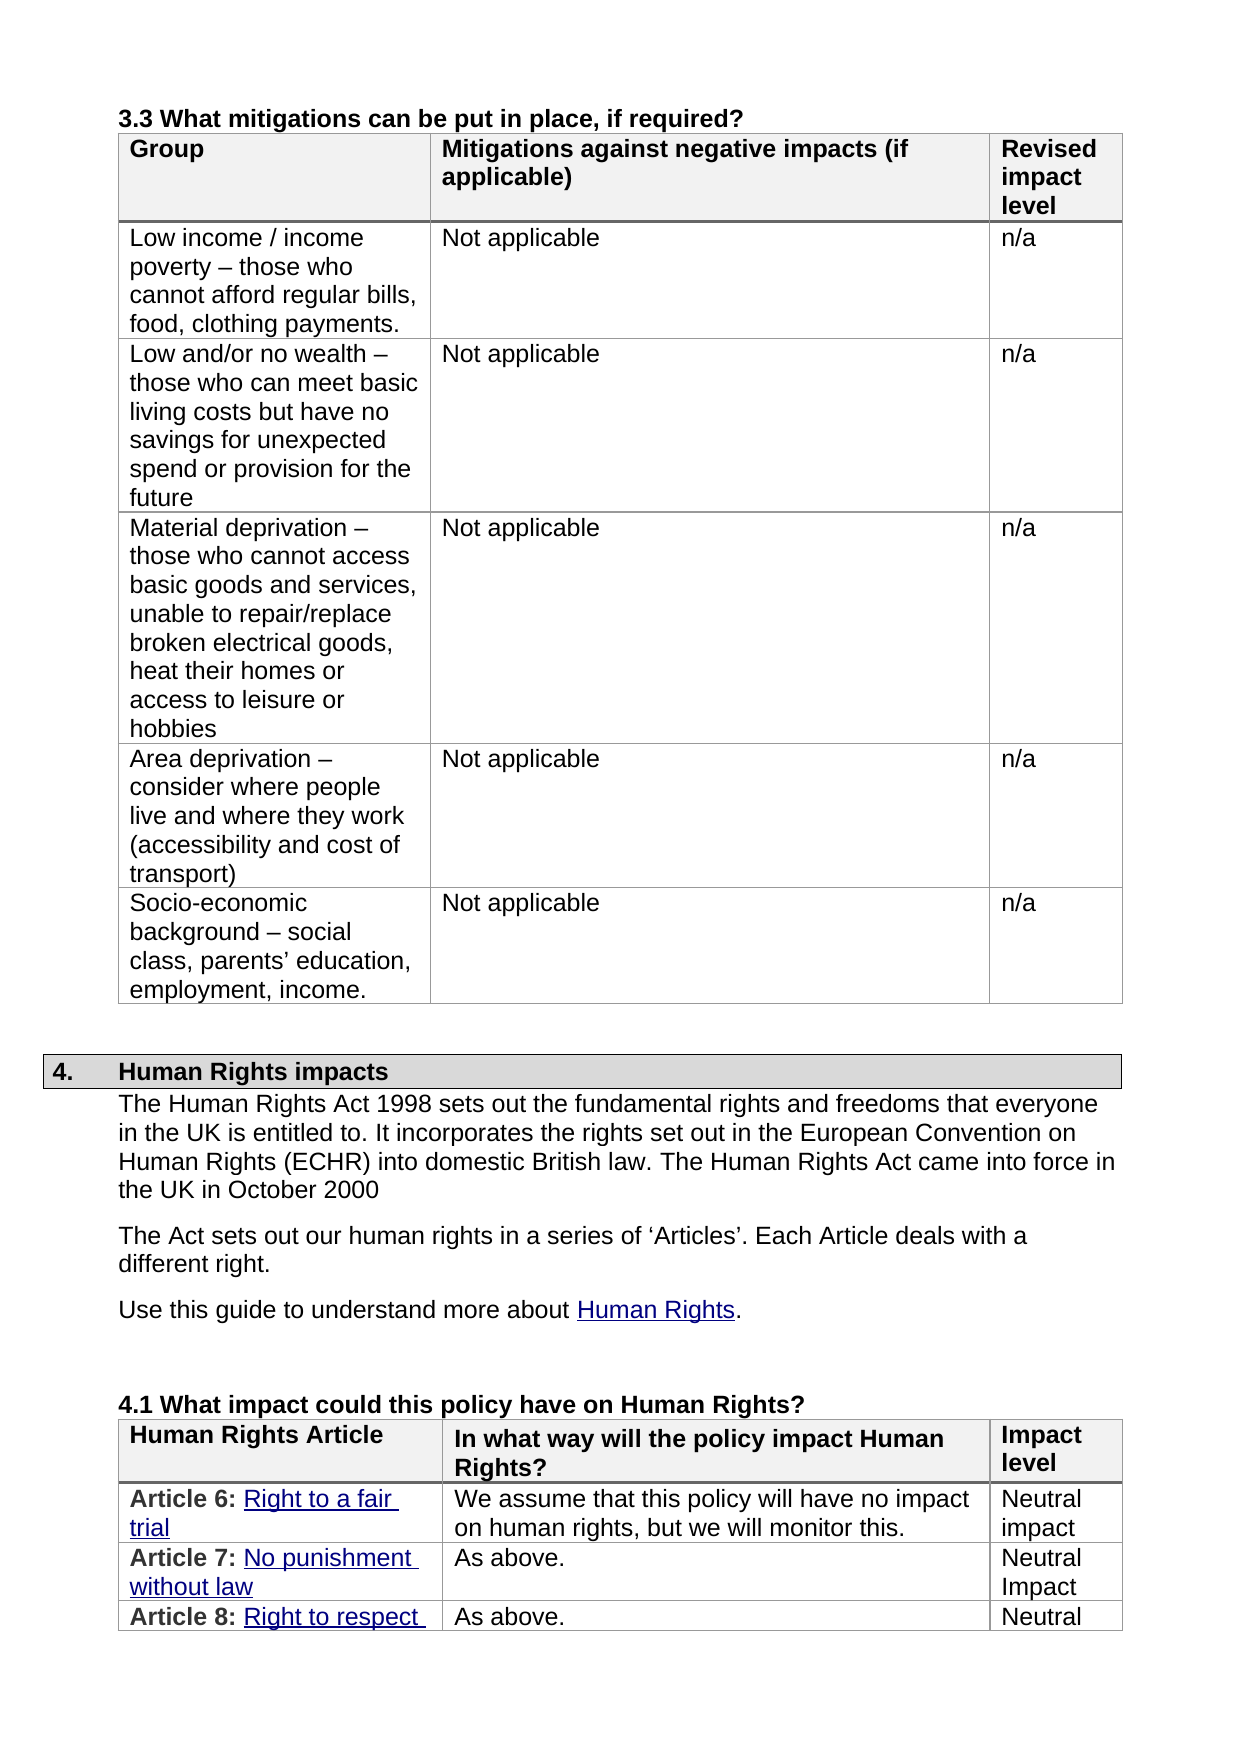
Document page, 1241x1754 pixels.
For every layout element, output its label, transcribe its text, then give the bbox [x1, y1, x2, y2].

table_cell Not applicable [431, 223, 989, 338]
table_cell Neutral [991, 1601, 1122, 1630]
table_cell Not applicable [431, 744, 989, 887]
table_header Group [119, 134, 430, 220]
table_cell Not applicable [431, 513, 989, 742]
table_cell Article 6: Right to a fair trial [119, 1484, 442, 1542]
table_cell As above. [443, 1601, 989, 1630]
text Use this guide to understand more about Human Rights. [118, 1295, 1122, 1323]
table_cell Socio-economic background – social class, parents’ education, employment, income. [119, 888, 430, 1003]
text The Act sets out our human rights in a series of ‘Articles’. Each Article deals with a different right. [118, 1221, 1122, 1278]
table_cell Low and/or no wealth – those who can meet basic living costs but have no savings for unexpected spend or provision for the future [119, 339, 430, 511]
table_cell Low income / income poverty – those who cannot afford regular bills, food, clothing payments. [119, 223, 430, 338]
table_cell Neutral Impact [991, 1543, 1122, 1600]
table_header Human Rights Article [119, 1420, 442, 1481]
subtitle 4.1 What impact could this policy have on Human Rights? [118, 1390, 1122, 1418]
table_cell Not applicable [431, 339, 989, 511]
table_cell We assume that this policy will have no impact on human rights, but we will monitor this. [443, 1484, 989, 1542]
table_cell n/a [990, 744, 1122, 887]
table_cell Article 8: Right to respect [119, 1601, 442, 1630]
table_header Mitigations against negative impacts (if applicable) [431, 134, 989, 220]
table_cell As above. [443, 1543, 989, 1600]
table_cell n/a [990, 223, 1122, 338]
table_cell Not applicable [431, 888, 989, 1003]
table_cell n/a [990, 888, 1122, 1003]
table_cell Article 7: No punishment without law [119, 1543, 442, 1600]
subtitle 3.3 What mitigations can be put in place, if required? [118, 104, 1122, 132]
table_cell Area deprivation – consider where people live and where they work (accessibility and cost of transport) [119, 744, 430, 887]
table_cell n/a [990, 339, 1122, 511]
table_header Impact level [991, 1420, 1122, 1481]
table_header In what way will the policy impact Human Rights? [443, 1420, 989, 1481]
table_cell Neutral impact [991, 1484, 1122, 1542]
table_cell n/a [990, 513, 1122, 742]
subtitle Human Rights impacts [44, 1055, 1121, 1088]
table_cell Material deprivation – those who cannot access basic goods and services, unable to repair/replace broken electrical goods, heat their homes or access to leisure or hobbies [119, 513, 430, 742]
table_header Revised impact level [990, 134, 1122, 220]
text The Human Rights Act 1998 sets out the fundamental rights and freedoms that everyone in the UK is entitled to. It incorporates the rights set out in the European Convention on Human Rights (ECHR) into domestic British law. The Human Rights Act came into force in the UK in October 2000 [118, 1089, 1122, 1204]
